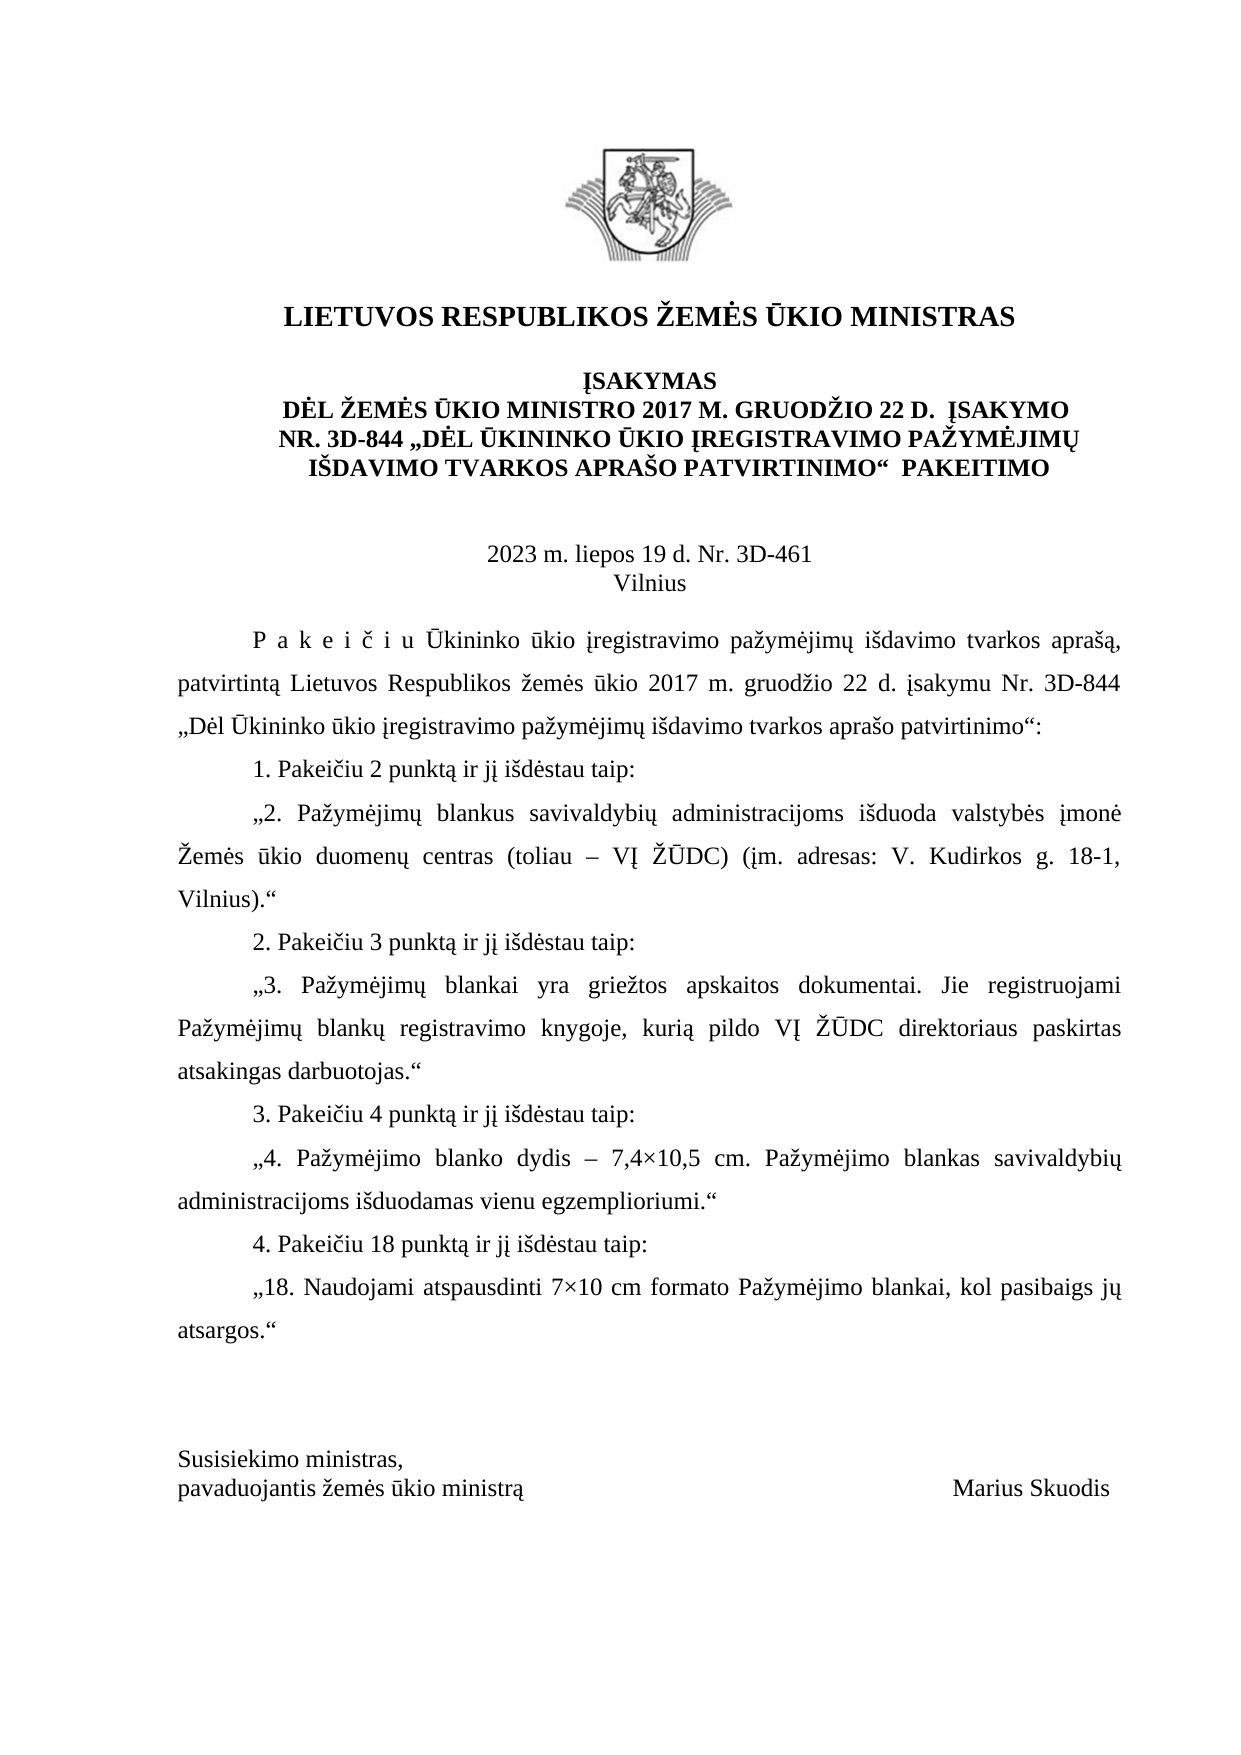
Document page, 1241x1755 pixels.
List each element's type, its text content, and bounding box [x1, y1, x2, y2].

text 1. Pakeičiu 2 punktą ir jį išdėstau taip: [177, 754, 1122, 783]
text „3. Pažymėjimų blankai yra griežtos apskaitos dokumentai. Jie registruojami Pažymėjimų blankų registravimo knygoje, kurią pildo VĮ ŽŪDC direktoriaus paskirtas atsakingas darbuotojas.“ [177, 970, 1122, 1085]
text „2. Pažymėjimų blankus savivaldybių administracijoms išduoda valstybės įmonė Žemės ūkio duomenų centras (toliau – VĮ ŽŪDC) (įm. adresas: V. Kudirkos g. 18-1, Vilnius).“ [177, 798, 1122, 913]
text 3. Pakeičiu 4 punktą ir jį išdėstau taip: [177, 1099, 1122, 1128]
text Susisiekimo ministras, [177, 1444, 1122, 1473]
text 2023 m. liepos 19 d. Nr. 3D-461 [177, 539, 1122, 568]
text 4. Pakeičiu 18 punktą ir jį išdėstau taip: [177, 1229, 1122, 1258]
text Nr. 3D-844 „Dėl ŪKININKO ŪKIO ĮREGISTRAVIMO PAŽYMĖJIMŲ IŠDAVIMO TVARKOS APRAŠO PATVIRTINIMO“ PAKEITIMO [236, 424, 1122, 481]
text 2. Pakeičiu 3 punktą ir jį išdėstau taip: [177, 927, 1122, 956]
text LIETUVOS RESPUBLIKOS ŽEMĖS ŪKIO MINISTRAS [177, 299, 1122, 333]
text DĖL žemės ūkio ministro 2017 m. GRUODŽIO 22 d. įsakymO [236, 395, 1122, 424]
text „4. Pažymėjimo blanko dydis – 7,4×10,5 cm. Pažymėjimo blankas savivaldybių administracijoms išduodamas vienu egzemplioriumi.“ [177, 1143, 1122, 1214]
text pavaduojantis žemės ūkio ministrą Marius Skuodis [177, 1473, 1122, 1502]
text P a k e i č i u Ūkininko ūkio įregistravimo pažymėjimų išdavimo tvarkos aprašą, patvirtintą Lietuvos Respublikos žemės ūkio 2017 m. gruodžio 22 d. įsakymu Nr. 3D-844 „Dėl Ūkininko ūkio įregistravimo pažymėjimų išdavimo tvarkos aprašo patvirtinimo“: [177, 625, 1122, 740]
text „18. Naudojami atspausdinti 7×10 cm formato Pažymėjimo blankai, kol pasibaigs jų atsargos.“ [177, 1272, 1122, 1344]
text Vilnius [177, 568, 1122, 596]
text ĮSAKYMAS [177, 366, 1122, 395]
